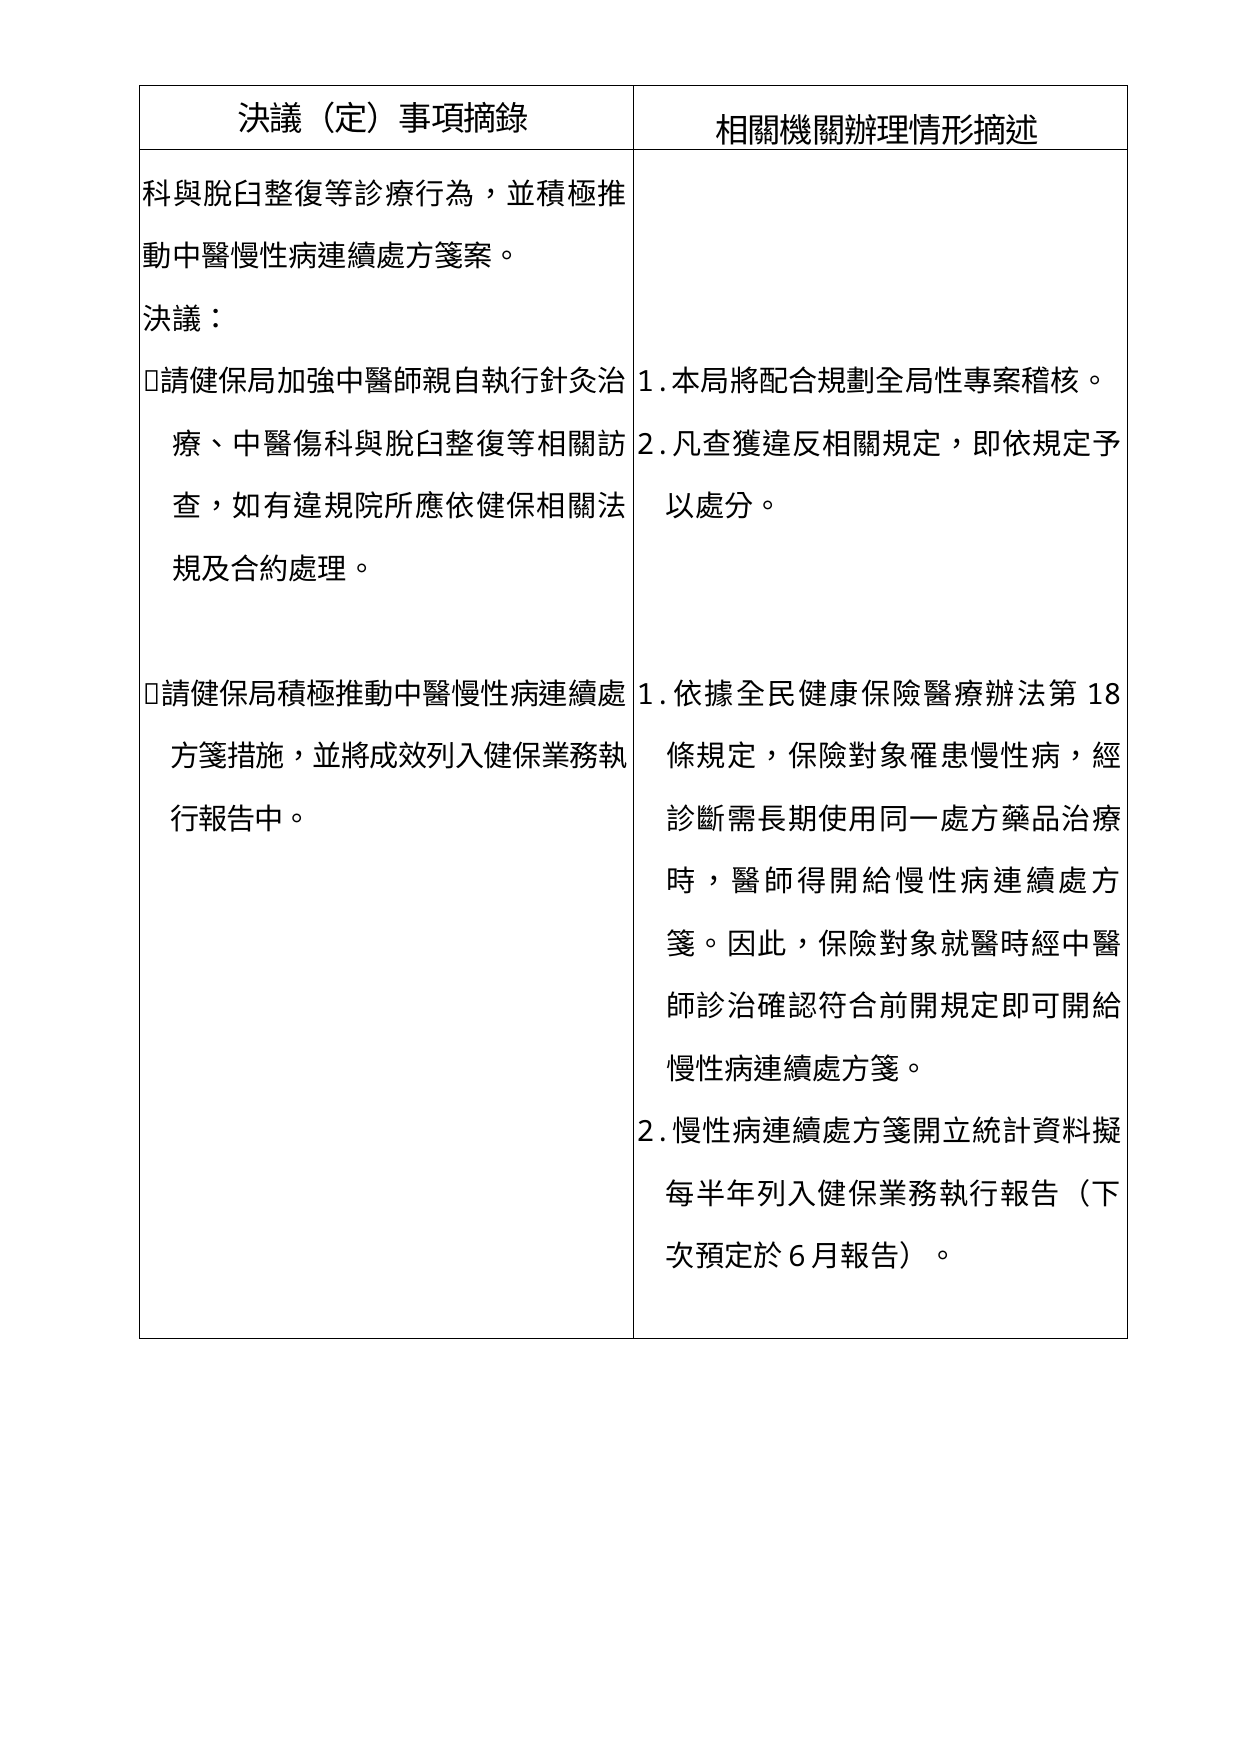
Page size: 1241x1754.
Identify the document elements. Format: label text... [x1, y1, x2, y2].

table_header 相關機關辦理情形摘述 [634, 86, 1127, 149]
table_header 決議（定）事項摘錄 [140, 86, 633, 149]
table_cell 科與脫臼整復等診療行為，並積極推動中醫慢性病連續處方箋案。 決議： 請健保局加強中醫師親自執行針灸治療、中醫傷科與脫臼整復等相關訪查，如有違規院所應依健保相關法規及合約處理。 請健保局積極推動中醫慢性病連續處方箋措施，並將成效列入健保業務執行報告中。 [140, 150, 633, 1337]
table_cell 1.本局將配合規劃全局性專案稽核。 2.凡查獲違反相關規定，即依規定予以處分。 1.依據全民健康保險醫療辦法第18條規定，保險對象罹患慢性病，經診斷需長期使用同一處方藥品治療時，醫師得開給慢性病連續處方箋。因此，保險對象就醫時經中醫師診治確認符合前開規定即可開給慢性病連續處方箋。 2.慢性病連續處方箋開立統計資料擬每半年列入健保業務執行報告（下次預定於6月報告）。 [634, 150, 1127, 1337]
